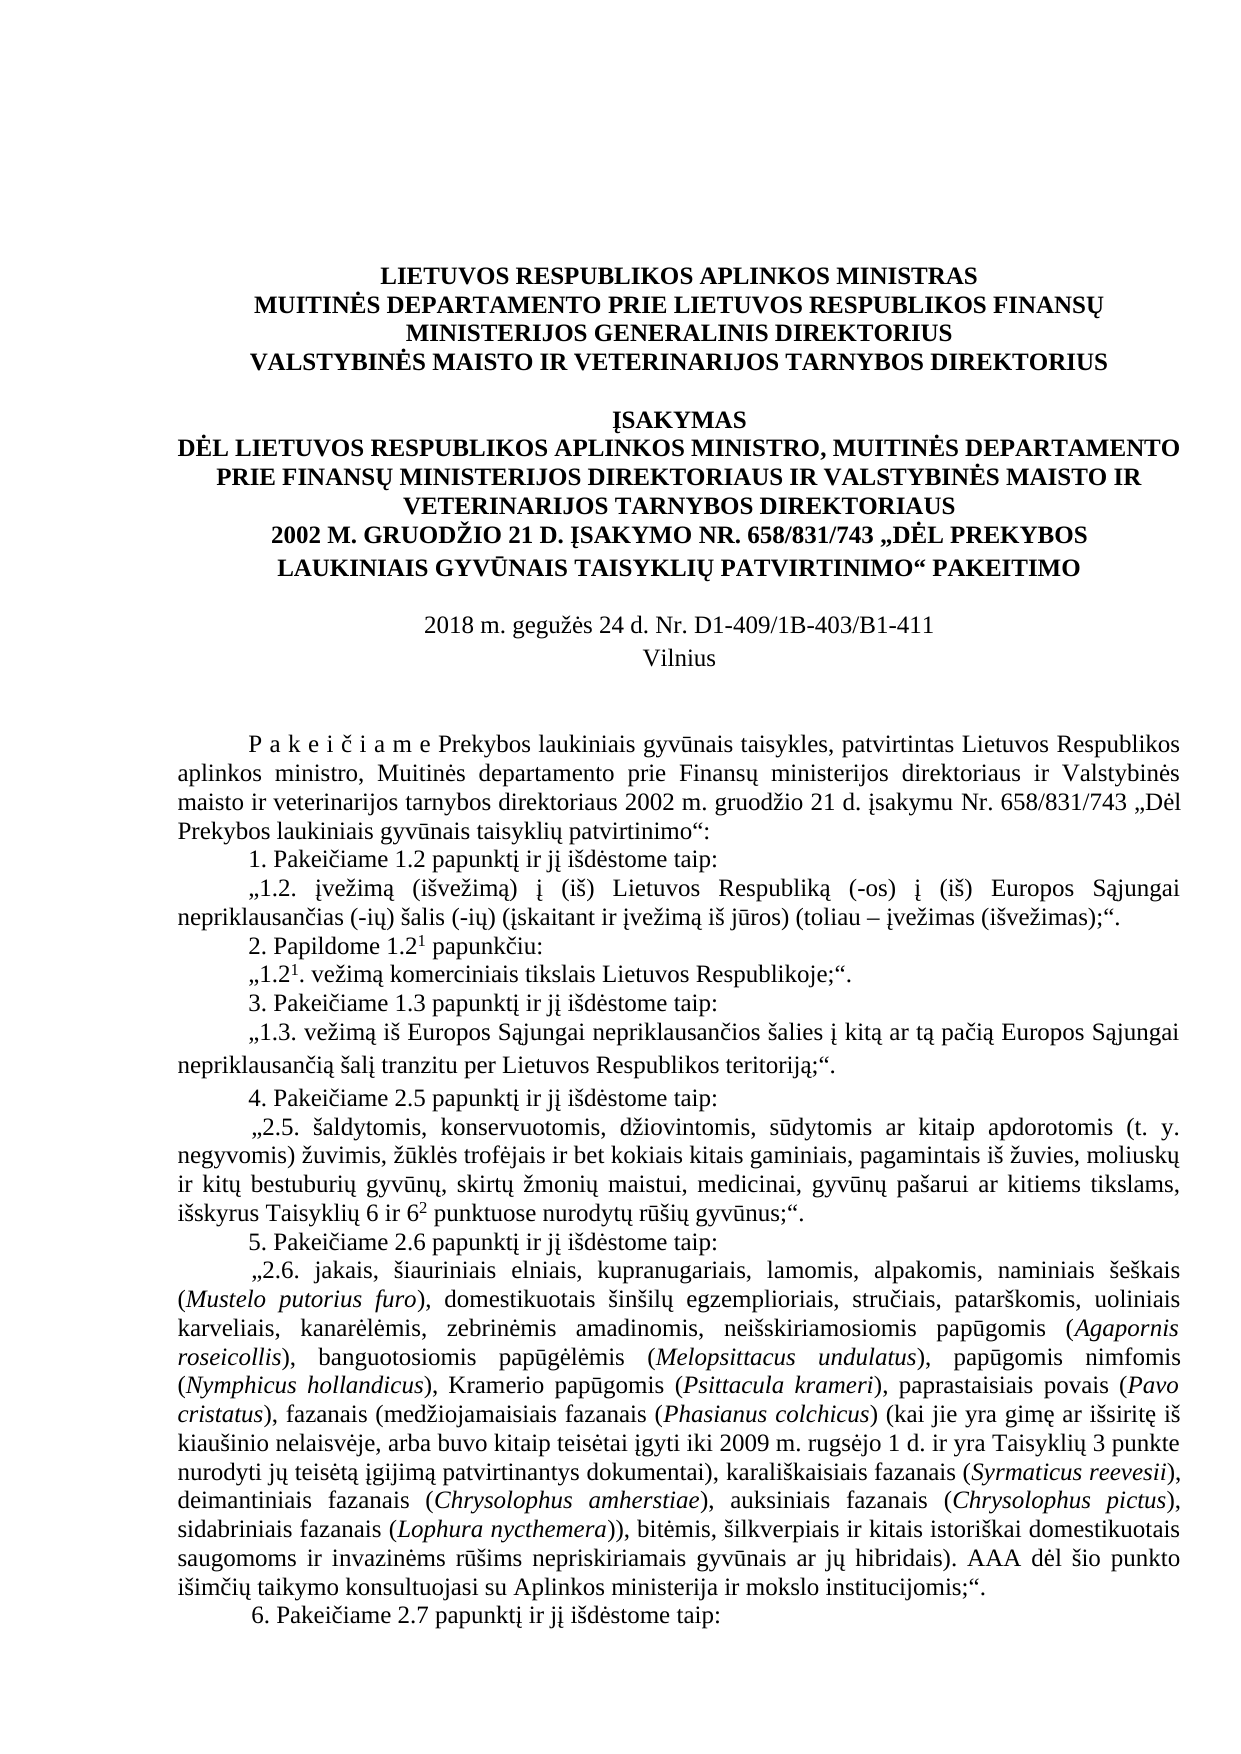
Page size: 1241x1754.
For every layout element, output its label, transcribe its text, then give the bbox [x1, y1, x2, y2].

text 2. Papildome 1.21 papunkčiu: [177, 931, 1181, 959]
text ĮSAKYMAS [177, 405, 1181, 433]
text „1.3. vežimą iš Europos Sąjungai nepriklausančios šalies į kitą ar tą pačią Europos Sąjungai nepriklausančią šalį tranzitu per Lietuvos Respublikos teritoriją;“. [177, 1017, 1181, 1079]
text 3. Pakeičiame 1.3 papunktį ir jį išdėstome taip: [177, 988, 1181, 1017]
text „2.5. šaldytomis, konservuotomis, džiovintomis, sūdytomis ar kitaip apdorotomis (t. y. negyvomis) žuvimis, žūklės trofėjais ir bet kokiais kitais gaminiais, pagamintais iš žuvies, moliuskų ir kitų bestuburių gyvūnų, skirtų žmonių maistui, medicinai, gyvūnų pašarui ar kitiems tikslams, išskyrus Taisyklių 6 ir 62 punktuose nurodytų rūšių gyvūnus;“. [177, 1112, 1181, 1227]
text LAUKINIAIS GYVŪNAIS TAISYKLIŲ PATVIRTINIMO“ PAKEITIMO [177, 553, 1181, 582]
text VETERINARIJOS TARNYBOS DIREKTORIAUS [177, 491, 1181, 520]
text VALSTYBINĖS MAISTO IR VETERINARIJOS TARNYBOS DIREKTORIUS [177, 347, 1181, 376]
text MINISTERIJOS GENERALINIS DIREKTORIUS [177, 318, 1181, 347]
text PRIE FINANSŲ MINISTERIJOS DIREKTORIAUS IR VALSTYBINĖS MAISTO IR [177, 462, 1181, 491]
text „1.21. vežimą komerciniais tikslais Lietuvos Respublikoje;“. [177, 959, 1181, 988]
text „2.6. jakais, šiauriniais elniais, kupranugariais, lamomis, alpakomis, naminiais šeškais (Mustelo putorius furo), domestikuotais šinšilų egzemplioriais, stručiais, patarškomis, uoliniais karveliais, kanarėlėmis, zebrinėmis amadinomis, neišskiriamosiomis papūgomis (Agapornis roseicollis), banguotosiomis papūgėlėmis (Melopsittacus undulatus), papūgomis nimfomis (Nymphicus hollandicus), Kramerio papūgomis (Psittacula krameri), paprastaisiais povais (Pavo cristatus), fazanais (medžiojamaisiais fazanais (Phasianus colchicus) (kai jie yra gimę ar išsiritę iš kiaušinio nelaisvėje, arba buvo kitaip teisėtai įgyti iki 2009 m. rugsėjo 1 d. ir yra Taisyklių 3 punkte nurodyti jų teisėtą įgijimą patvirtinantys dokumentai), karališkaisiais fazanais (Syrmaticus reevesii), deimantiniais fazanais (Chrysolophus amherstiae), auksiniais fazanais (Chrysolophus pictus), sidabriniais fazanais (Lophura nycthemera)), bitėmis, šilkverpiais ir kitais istoriškai domestikuotais saugomoms ir invazinėms rūšims nepriskiriamais gyvūnais ar jų hibridais). AAA dėl šio punkto išimčių taikymo konsultuojasi su Aplinkos ministerija ir mokslo institucijomis;“. [177, 1256, 1181, 1601]
text P a k e i č i a m e Prekybos laukiniais gyvūnais taisykles, patvirtintas Lietuvos Respublikos aplinkos ministro, Muitinės departamento prie Finansų ministerijos direktoriaus ir Valstybinės maisto ir veterinarijos tarnybos direktoriaus 2002 m. gruodžio 21 d. įsakymu Nr. 658/831/743 „Dėl Prekybos laukiniais gyvūnais taisyklių patvirtinimo“: [177, 729, 1181, 844]
text LIETUVOS RESPUBLIKOS APLINKOS MINISTRAS [177, 261, 1181, 290]
text 1. Pakeičiame 1.2 papunktį ir jį išdėstome taip: [177, 844, 1181, 873]
text Vilnius [177, 643, 1181, 672]
text DĖL LIETUVOS RESPUBLIKOS APLINKOS MINISTRO, MUITINĖS DEPARTAMENTO [177, 433, 1181, 462]
text 4. Pakeičiame 2.5 papunktį ir jį išdėstome taip: [177, 1083, 1181, 1112]
text 6. Pakeičiame 2.7 papunktį ir jį išdėstome taip: [177, 1601, 1181, 1629]
text „1.2. įvežimą (išvežimą) į (iš) Lietuvos Respubliką (-os) į (iš) Europos Sąjungai nepriklausančias (-ių) šalis (-ių) (įskaitant ir įvežimą iš jūros) (toliau – įvežimas (išvežimas);“. [177, 873, 1181, 931]
text 5. Pakeičiame 2.6 papunktį ir jį išdėstome taip: [177, 1227, 1181, 1256]
text 2018 m. gegužės 24 d. Nr. D1-409/1B-403/B1-411 [177, 610, 1181, 639]
text MUITINĖS DEPARTAMENTO PRIE LIETUVOS RESPUBLIKOS FINANSŲ [177, 290, 1181, 318]
text 2002 M. GRUODŽIO 21 D. ĮSAKYMO NR. 658/831/743 „DĖL PREKYBOS [177, 520, 1181, 548]
